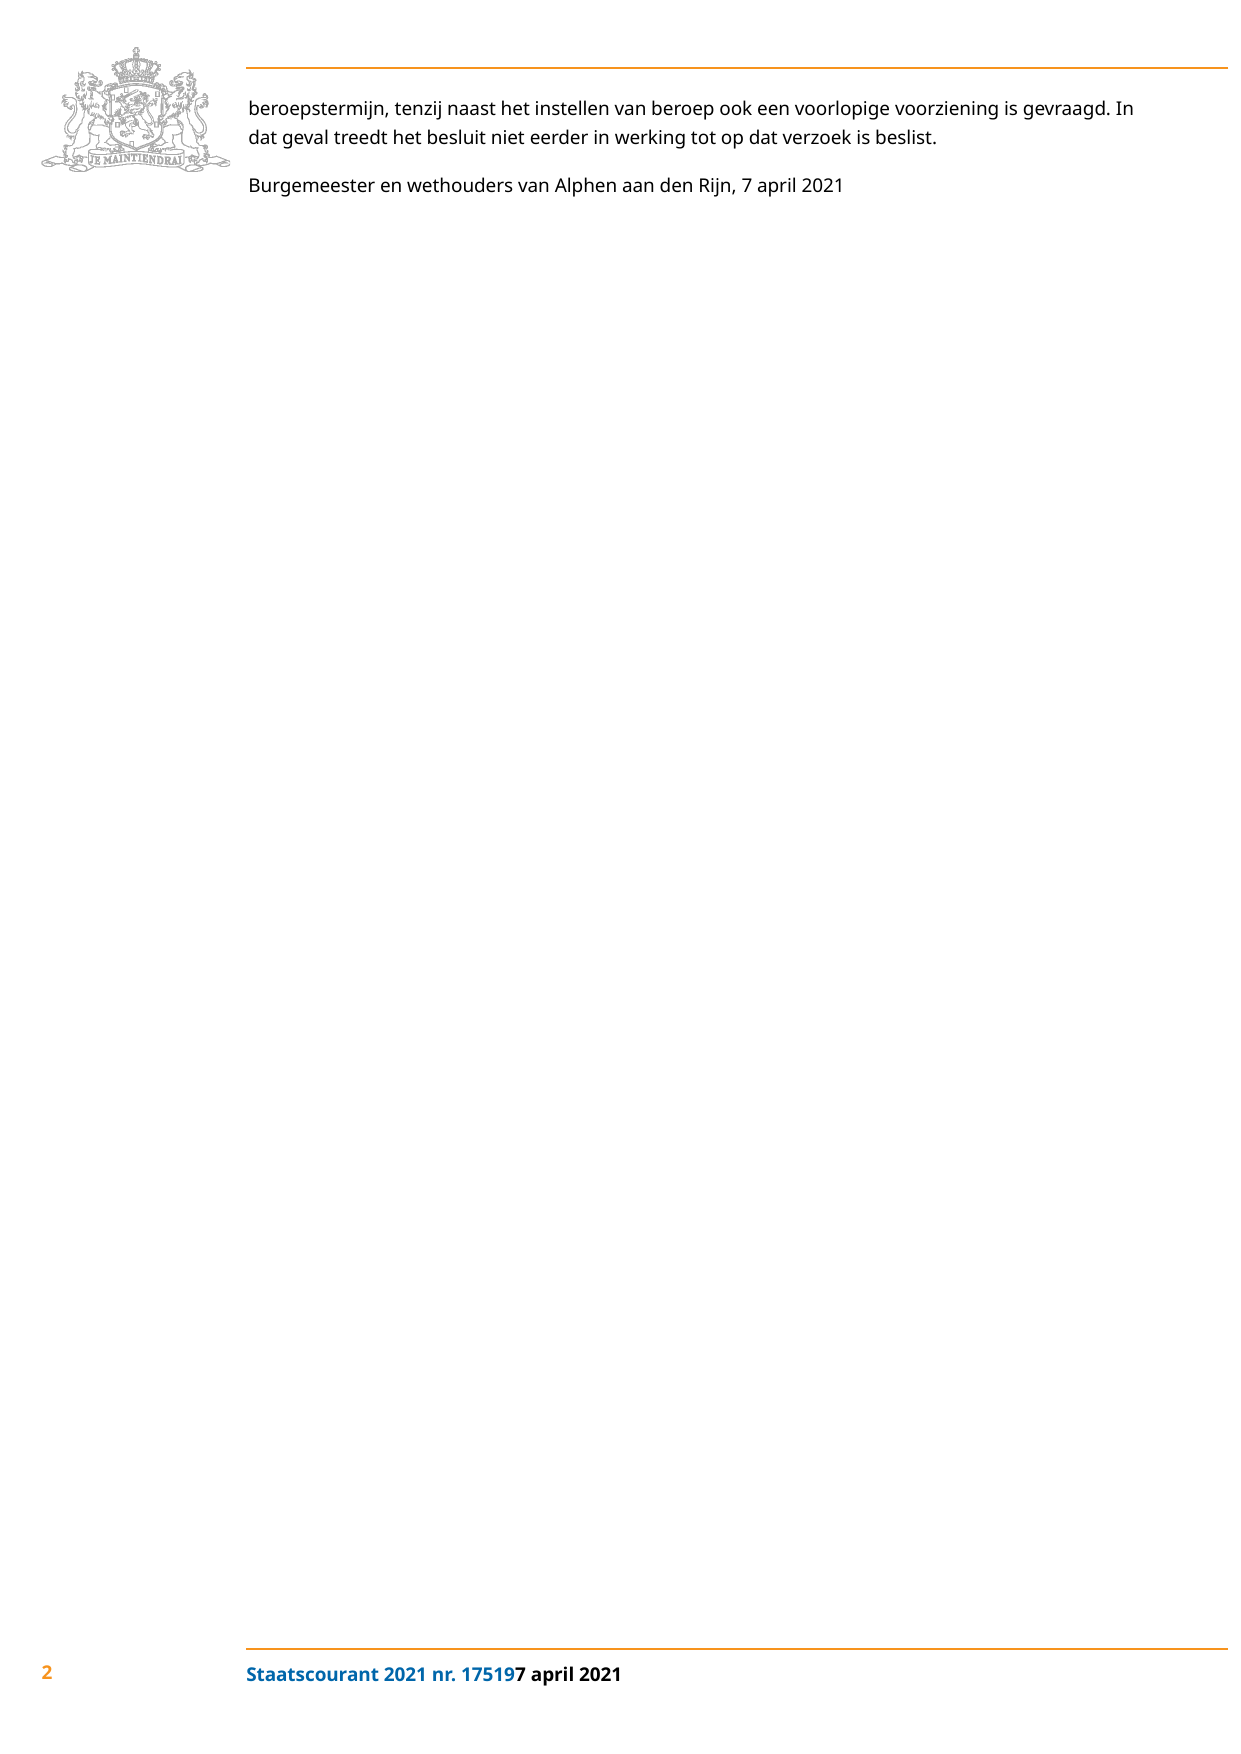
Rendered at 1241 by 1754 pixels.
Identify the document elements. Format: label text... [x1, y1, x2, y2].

text Burgemeester en wethouders van Alphen aan den Rijn, 7 april 2021 [248, 172, 1152, 198]
text beroepstermijn, tenzij naast het instellen van beroep ook een voorlopige voorziening is gevraagd. In dat geval treedt het besluit niet eerder in werking tot op dat verzoek is beslist. [248, 95, 1152, 150]
picture [41, 47, 231, 172]
